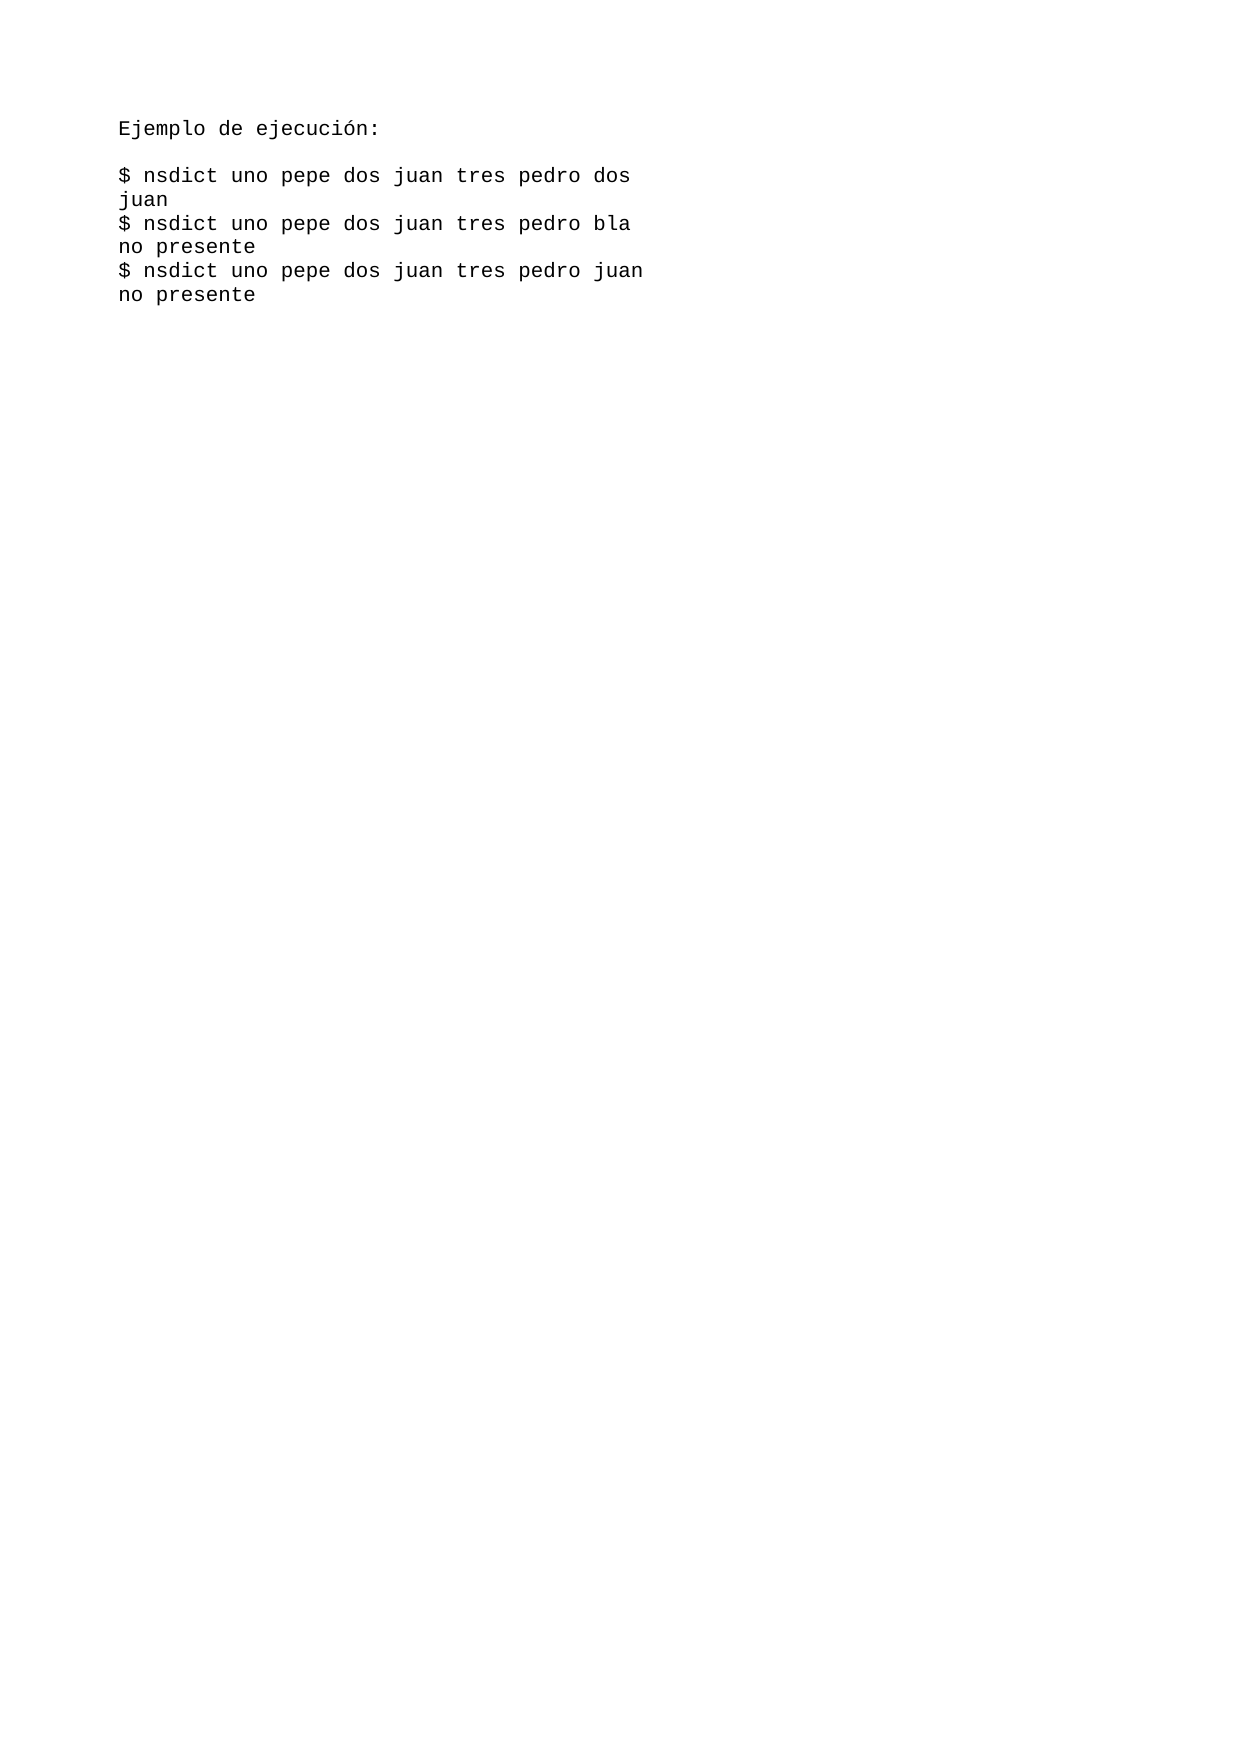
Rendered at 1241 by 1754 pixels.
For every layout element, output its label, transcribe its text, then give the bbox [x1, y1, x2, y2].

text $ nsdict uno pepe dos juan tres pedro dos [118, 165, 1122, 189]
text $ nsdict uno pepe dos juan tres pedro bla [118, 213, 1122, 236]
text Ejemplo de ejecución: [118, 118, 1122, 142]
text no presente [118, 236, 1122, 260]
text no presente [118, 284, 1122, 307]
text juan [118, 189, 1122, 213]
text $ nsdict uno pepe dos juan tres pedro juan [118, 260, 1122, 284]
